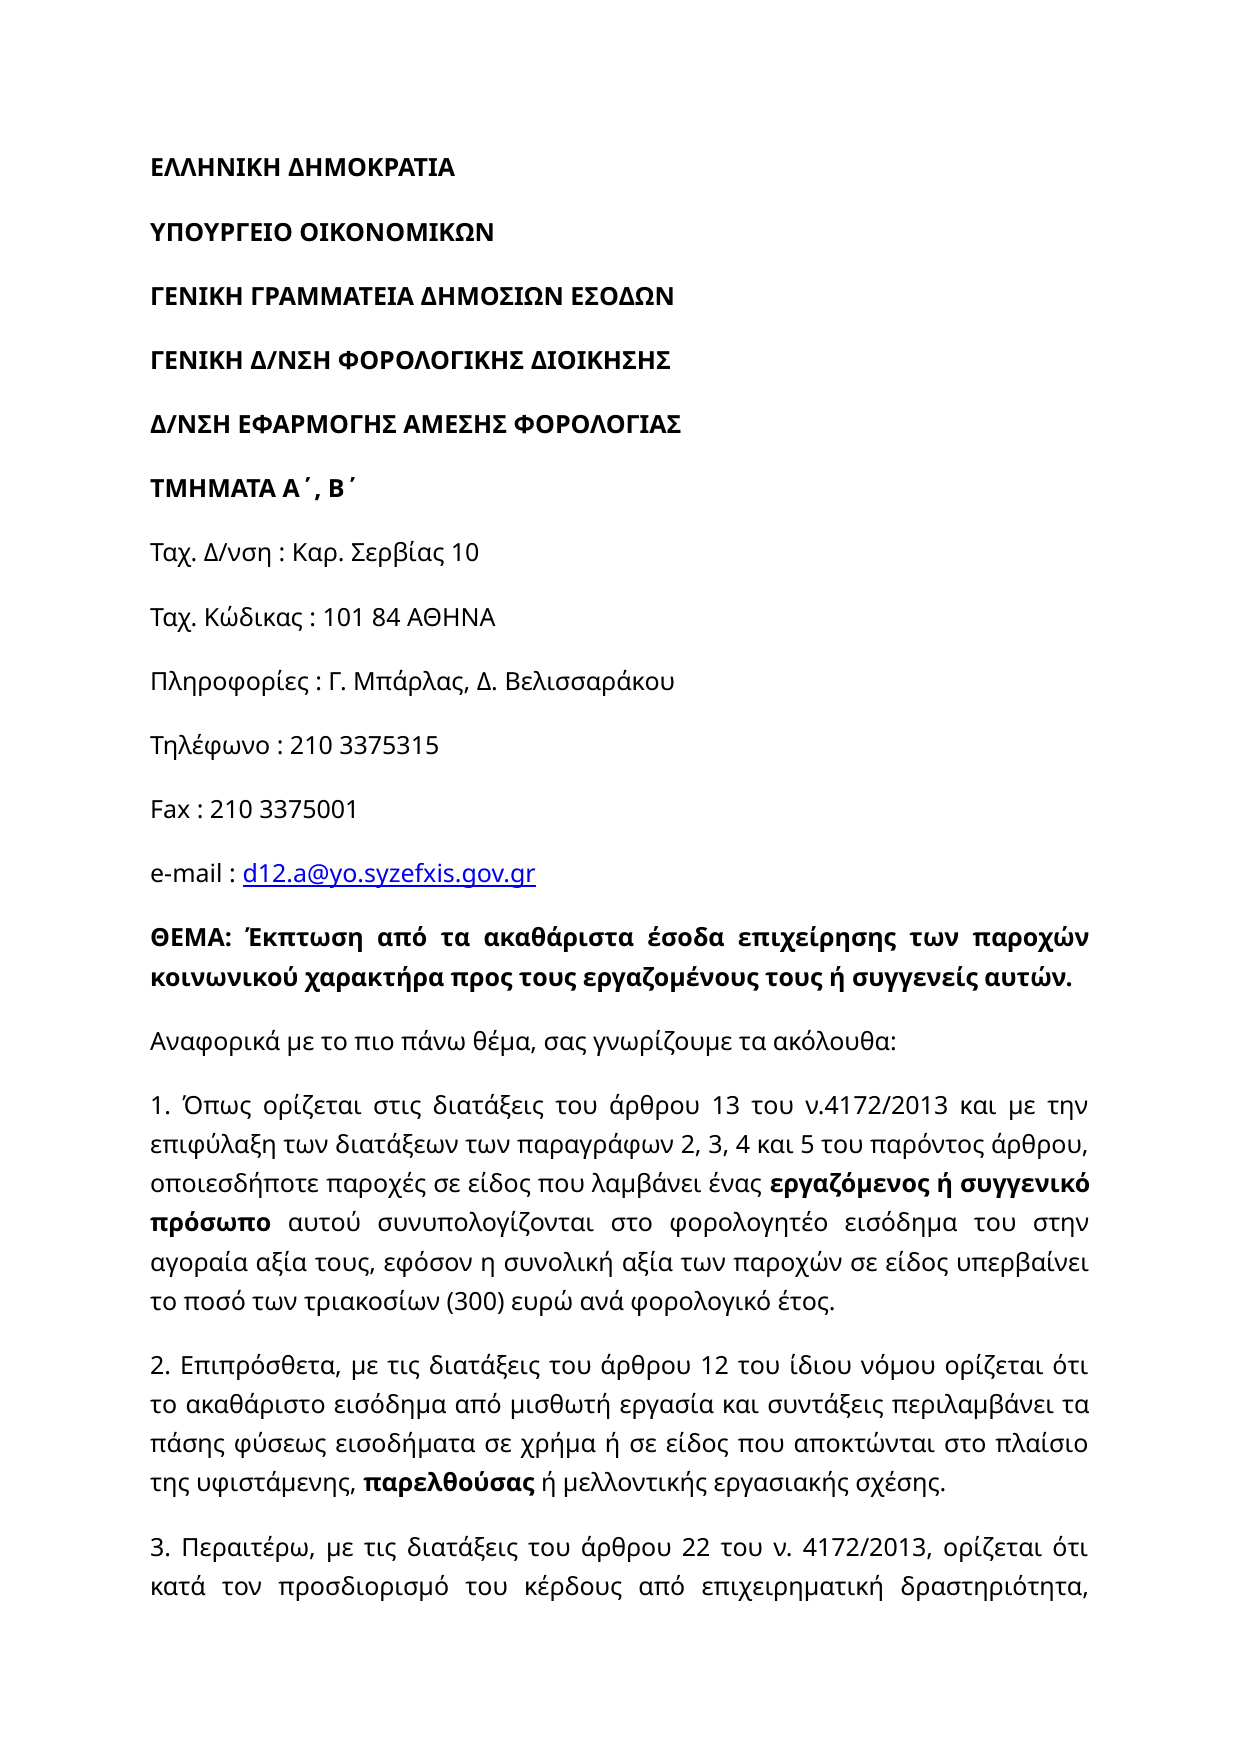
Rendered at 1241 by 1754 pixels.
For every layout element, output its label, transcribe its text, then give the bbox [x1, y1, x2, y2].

text Πληροφορίες : Γ. Μπάρλας, Δ. Βελισσαράκου [150, 663, 1090, 697]
text 3. Περαιτέρω, με τις διατάξεις του άρθρου 22 του ν. 4172/2013, ορίζεται ότι κατά τον προσδιορισμό του κέρδους από επιχειρηματική δραστηριότητα, [150, 1529, 1090, 1602]
text ΓΕΝΙΚΗ ΓΡΑΜΜΑΤΕΙΑ ΔΗΜΟΣΙΩΝ ΕΣΟΔΩΝ [150, 278, 1090, 312]
text ΤΜΗΜΑΤΑ Α΄, Β΄ [150, 471, 1090, 505]
text ΥΠΟΥΡΓΕΙΟ ΟΙΚΟΝΟΜΙΚΩΝ [150, 214, 1090, 248]
text ΘΕΜΑ: Έκπτωση από τα ακαθάριστα έσοδα επιχείρησης των παροχών κοινωνικού χαρακτήρα προς τους εργαζομένους τους ή συγγενείς αυτών. [150, 920, 1090, 993]
text Αναφορικά με το πιο πάνω θέμα, σας γνωρίζουμε τα ακόλουθα: [150, 1023, 1090, 1057]
text e-mail : d12.a@yo.syzefxis.gov.gr [150, 856, 1090, 890]
text Δ/ΝΣΗ ΕΦΑΡΜΟΓΗΣ ΑΜΕΣΗΣ ΦΟΡΟΛΟΓΙΑΣ [150, 407, 1090, 441]
text Ταχ. Κώδικας : 101 84 ΑΘΗΝA [150, 599, 1090, 633]
text ΓΕΝΙΚΗ Δ/ΝΣΗ ΦΟΡΟΛΟΓΙΚΗΣ ΔΙΟΙΚΗΣΗΣ [150, 342, 1090, 377]
text 2. Επιπρόσθετα, με τις διατάξεις του άρθρου 12 του ίδιου νόμου ορίζεται ότι το ακαθάριστο εισόδημα από μισθωτή εργασία και συντάξεις περιλαμβάνει τα πάσης φύσεως εισοδήματα σε χρήμα ή σε είδος που αποκτώνται στο πλαίσιο της υφιστάμενης, παρελθούσας ή μελλοντικής εργασιακής σχέσης. [150, 1347, 1090, 1499]
text Fax : 210 3375001 [150, 792, 1090, 826]
text Ταχ. Δ/νση : Καρ. Σερβίας 10 [150, 535, 1090, 569]
text 1. Όπως ορίζεται στις διατάξεις του άρθρου 13 του ν.4172/2013 και με την επιφύλαξη των διατάξεων των παραγράφων 2, 3, 4 και 5 του παρόντος άρθρου, οποιεσδήποτε παροχές σε είδος που λαμβάνει ένας εργαζόμενος ή συγγενικό πρόσωπο αυτού συνυπολογίζονται στο φορολογητέο εισόδημα του στην αγοραία αξία τους, εφόσον η συνολική αξία των παροχών σε είδος υπερβαίνει το ποσό των τριακοσίων (300) ευρώ ανά φορολογικό έτος. [150, 1087, 1090, 1317]
text ΕΛΛΗΝΙΚΗ ΔΗΜΟΚΡΑΤΙΑ [150, 150, 1090, 184]
text Τηλέφωνο : 210 3375315 [150, 727, 1090, 762]
